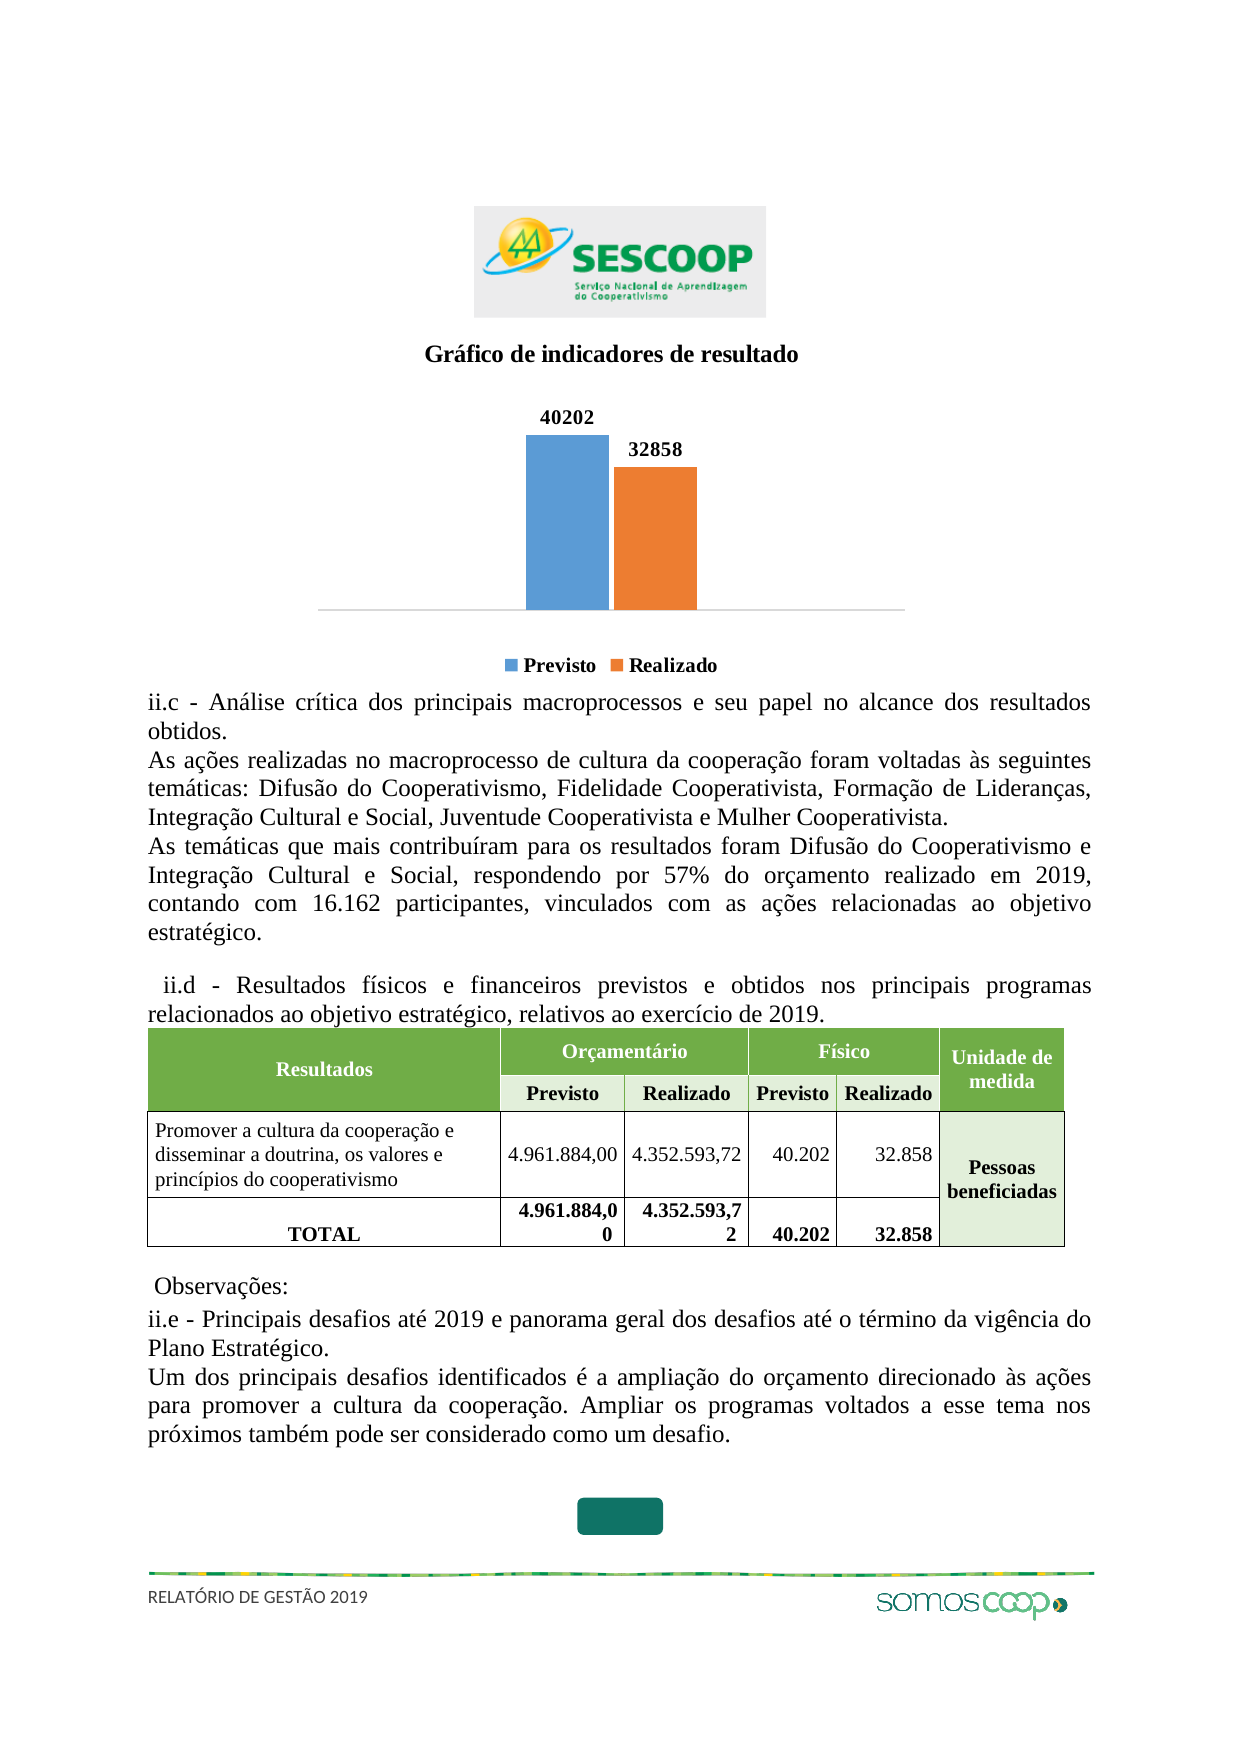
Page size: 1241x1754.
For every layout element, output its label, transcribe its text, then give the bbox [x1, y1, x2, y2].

table_cell TOTAL [148, 1198, 500, 1246]
table_header Orçamentário [501, 1028, 748, 1075]
text ii.d - Resultados físicos e financeiros previstos e obtidos nos principais programas relacionados ao objetivo estratégico, relativos ao exercício de 2019. [148, 970, 1092, 1028]
table_cell 4.961.884,00 [501, 1112, 624, 1197]
table_cell Promover a cultura da cooperação e disseminar a doutrina, os valores e princípios do cooperativismo [148, 1112, 500, 1197]
table_cell Realizado [625, 1076, 748, 1111]
table_cell Previsto [749, 1076, 836, 1111]
table_header Resultados [148, 1028, 500, 1111]
table_cell 32.858 [837, 1198, 939, 1246]
table_cell 32.858 [837, 1112, 939, 1197]
table_cell 40.202 [749, 1198, 836, 1246]
table_cell Realizado [837, 1076, 939, 1111]
table_header Unidade de medida [940, 1028, 1064, 1111]
table_cell Pessoas beneficiadas [940, 1112, 1064, 1246]
table_cell 4.352.593,72 [625, 1112, 748, 1197]
subtitle ii.c - Análise crítica dos principais macroprocessos e seu papel no alcance dos resultados obtidos. [148, 687, 1092, 745]
text As ações realizadas no macroprocesso de cultura da cooperação foram voltadas às seguintes temáticas: Difusão do Cooperativismo, Fidelidade Cooperativista, Formação de Lideranças, Integração Cultural e Social, Juventude Cooperativista e Mulher Cooperativista. [148, 745, 1092, 831]
table_cell 4.352.593,72 [625, 1198, 748, 1246]
text As temáticas que mais contribuíram para os resultados foram Difusão do Cooperativismo e Integração Cultural e Social, respondendo por 57% do orçamento realizado em 2019, contando com 16.162 participantes, vinculados com as ações relacionadas ao objetivo estratégico. [148, 831, 1092, 946]
table_cell Previsto [501, 1076, 624, 1111]
subtitle ii.e - Principais desafios até 2019 e panorama geral dos desafios até o término da vigência do Plano Estratégico. [148, 1304, 1092, 1362]
text Um dos principais desafios identificados é a ampliação do orçamento direcionado às ações para promover a cultura da cooperação. Ampliar os programas voltados a esse tema nos próximos também pode ser considerado como um desafio. [148, 1362, 1092, 1448]
table_cell 4.961.884,00 [501, 1198, 624, 1246]
table_cell 40.202 [749, 1112, 836, 1197]
text Observações: [148, 1271, 1092, 1300]
table_header Físico [749, 1028, 939, 1075]
